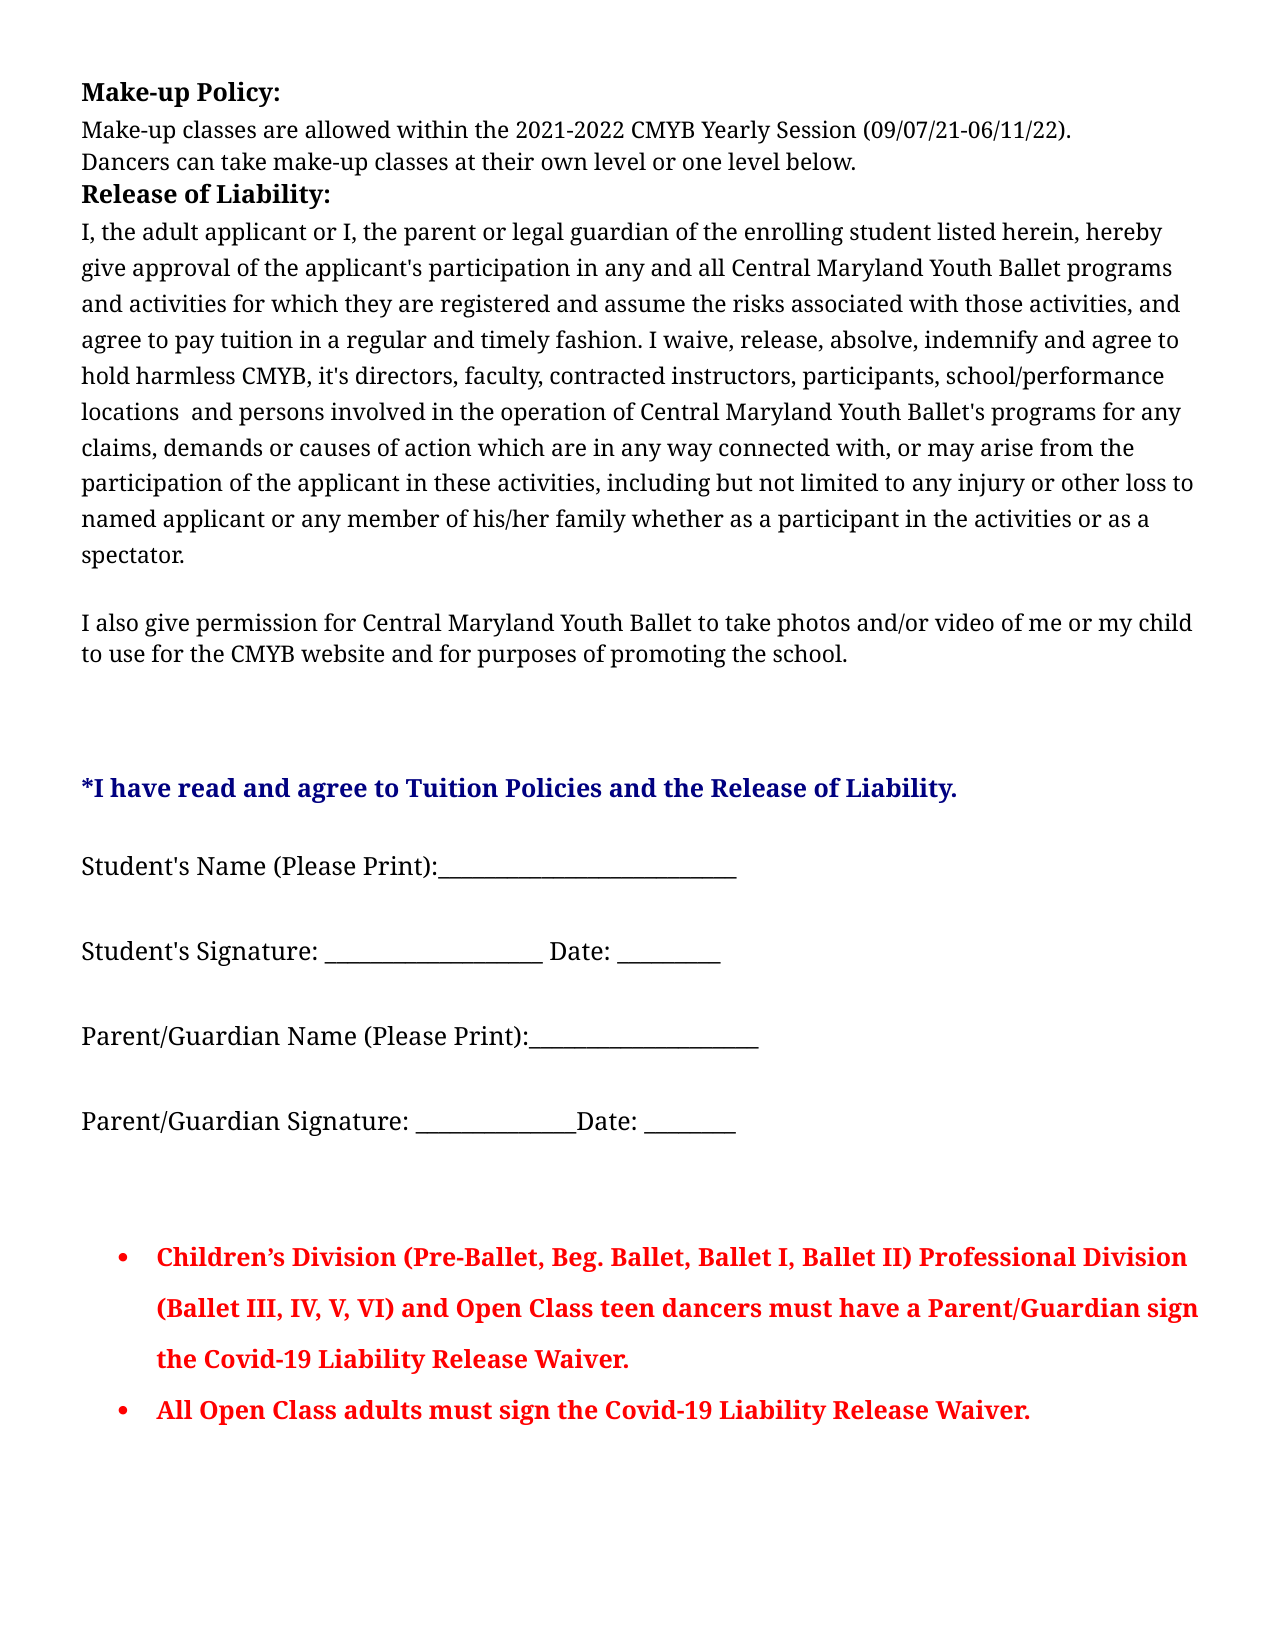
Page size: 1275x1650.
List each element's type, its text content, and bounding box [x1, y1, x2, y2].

list Children’s Division (Pre-Ballet, Beg. Ballet, Ballet I, Ballet II) Professional Division (Ballet III, IV, V, VI) and Open Class teen dancers must have a Parent/Guardian sign the Covid-19 Liability Release Waiver. [118, 1240, 1200, 1376]
text Student's Name (Please Print):__________________________ [81, 848, 1200, 882]
text Make-up classes are allowed within the 2021-2022 CMYB Yearly Session (09/07/21-06/11/22). [81, 114, 1200, 145]
text *I have read and agree to Tuition Policies and the Release of Liability. [81, 771, 1200, 805]
text I, the adult applicant or I, the parent or legal guardian of the enrolling student listed herein, hereby give approval of the applicant's participation in any and all Central Maryland Youth Ballet programs and activities for which they are registered and assume the risks associated with those activities, and agree to pay tuition in a regular and timely fashion. I waive, release, absolve, indemnify and agree to hold harmless CMYB, it's directors, faculty, contracted instructors, participants, school/performance locations and persons involved in the operation of Central Maryland Youth Ballet's programs for any claims, demands or causes of action which are in any way connected with, or may arise from the participation of the applicant in these activities, including but not limited to any injury or other loss to named applicant or any member of his/her family whether as a participant in the activities or as a spectator. [81, 216, 1200, 571]
text Make-up Policy: [81, 75, 1200, 109]
text Parent/Guardian Signature: ______________Date: ________ [81, 1104, 1200, 1138]
text Student's Signature: ___________________ Date: _________ [81, 933, 1200, 968]
text I also give permission for Central Maryland Youth Ballet to take photos and/or video of me or my child to use for the CMYB website and for purposes of promoting the school. [81, 606, 1200, 669]
text Parent/Guardian Name (Please Print):____________________ [81, 1019, 1200, 1053]
text Dancers can take make-up classes at their own level or one level below. [81, 145, 1200, 177]
text Release of Liability: [81, 177, 1200, 211]
list All Open Class adults must sign the Covid-19 Liability Release Waiver. [118, 1393, 1200, 1427]
